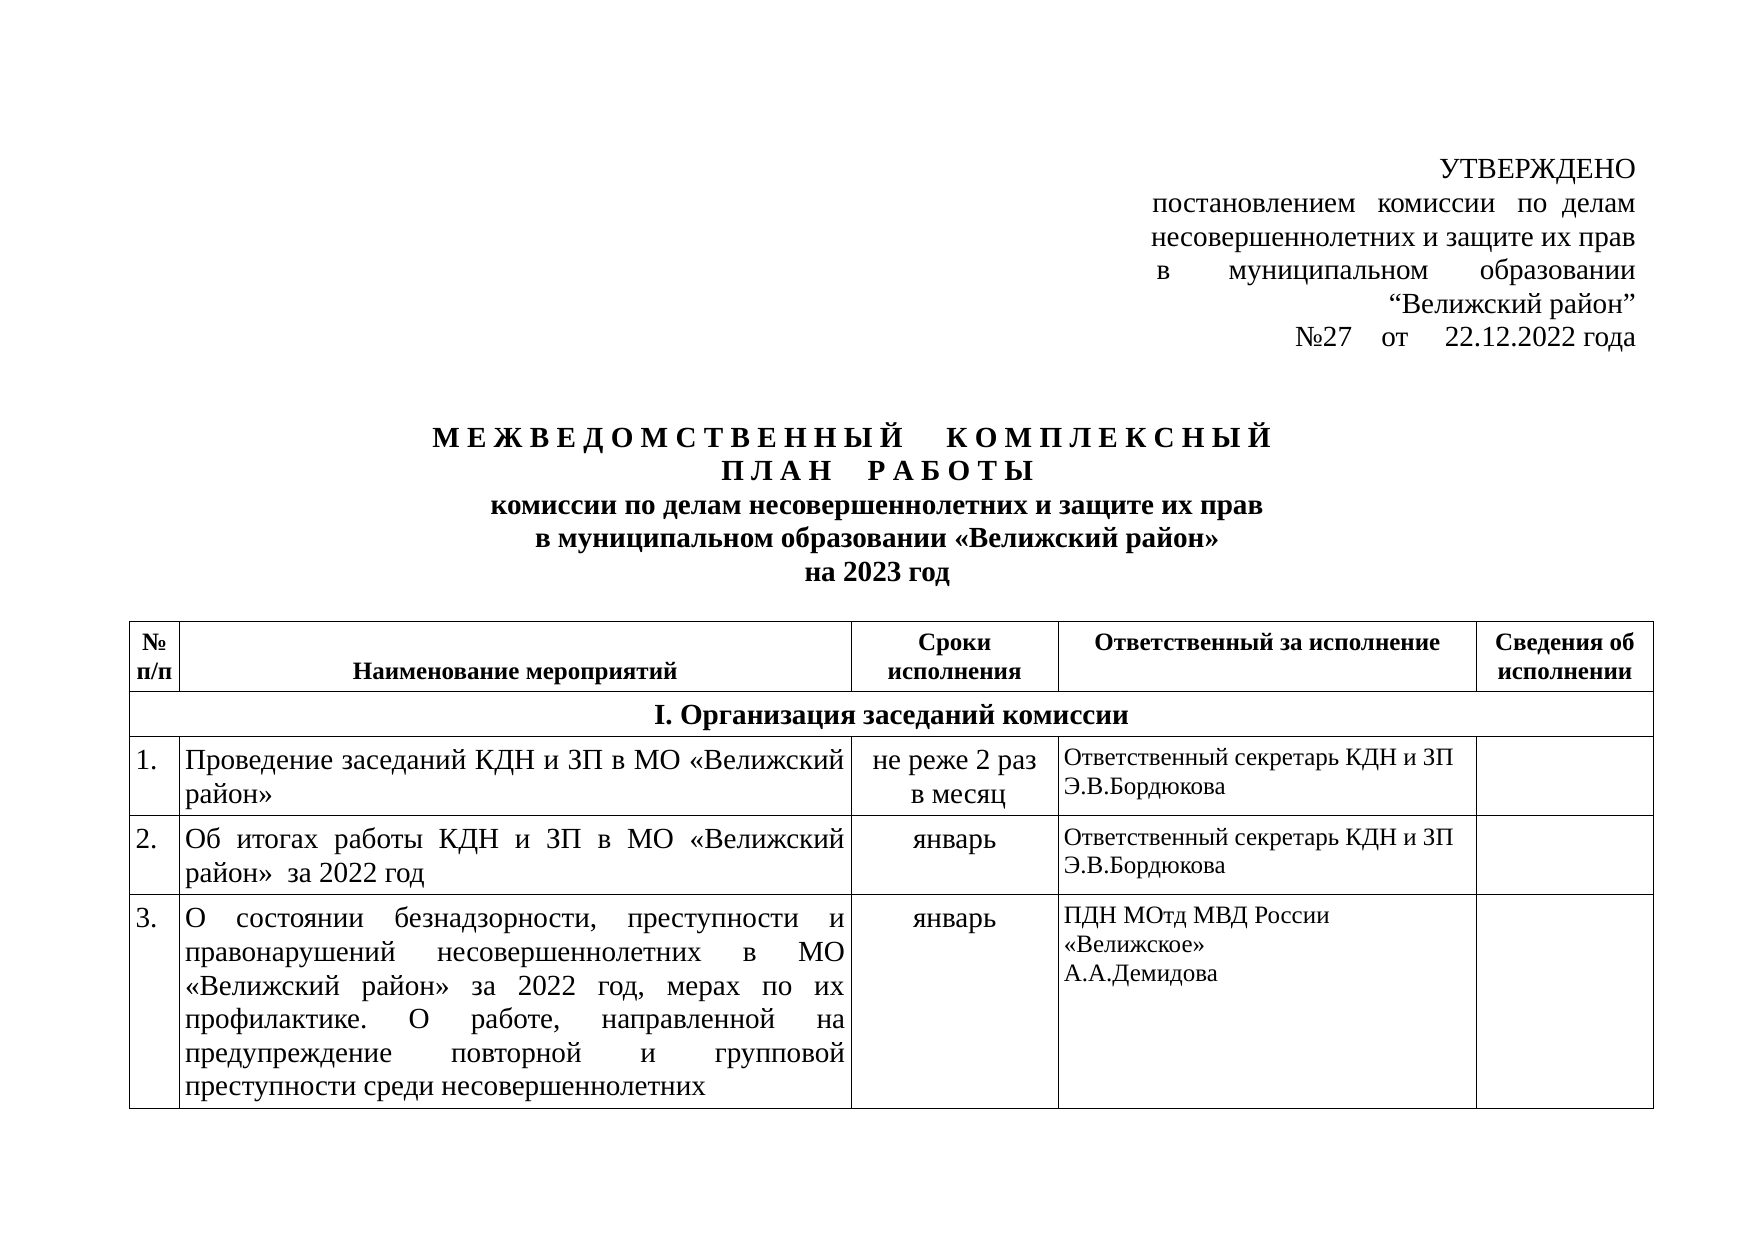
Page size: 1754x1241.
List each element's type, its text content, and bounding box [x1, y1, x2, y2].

table_cell О состоянии безнадзорности, преступности и правонарушений несовершеннолетних в МО «Велижский район» за 2022 год, мерах по их профилактике. О работе, направленной на предупреждение повторной и групповой преступности среди несовершеннолетних [180, 895, 851, 1108]
table_header Наименование мероприятий [180, 622, 851, 691]
table_cell Проведение заседаний КДН и ЗП в МО «Велижский район» [180, 737, 851, 815]
table_cell [1477, 816, 1653, 894]
text П Л А Н Р А Б О Т Ы [118, 453, 1636, 487]
table_cell I. Организация заседаний комиссии [130, 692, 1653, 736]
text в муниципальном образовании «Велижский район» [118, 521, 1636, 554]
table_cell не реже 2 раз в месяц [852, 737, 1058, 815]
table_cell 1. [130, 737, 179, 815]
text постановлением комиссии по делам [118, 185, 1636, 219]
table_header № п/п [130, 622, 179, 691]
table_cell Ответственный секретарь КДН и ЗП Э.В.Бордюкова [1059, 816, 1476, 894]
table_cell январь [852, 816, 1058, 894]
text “Велижский район” [118, 286, 1636, 319]
table_cell ПДН МОтд МВД России «Велижское» А.А.Демидова [1059, 895, 1476, 1108]
text №27 от 22.12.2022 года [118, 319, 1636, 353]
text несовершеннолетних и защите их прав [118, 219, 1636, 252]
table_cell 3. [130, 895, 179, 1108]
table_cell Ответственный секретарь КДН и ЗП Э.В.Бордюкова [1059, 737, 1476, 815]
table_header Ответственный за исполнение [1059, 622, 1476, 691]
text УТВЕРЖДЕНО [118, 152, 1636, 185]
table_header Сведения об исполнении [1477, 622, 1653, 691]
table_cell [1477, 895, 1653, 1108]
text в муниципальном образовании [118, 252, 1636, 286]
text на 2023 год [118, 554, 1636, 588]
table_cell январь [852, 895, 1058, 1108]
text М Е Ж В Е Д О М С Т В Е Н Н Ы Й К О М П Л Е К С Н Ы Й [118, 420, 1636, 453]
text комиссии по делам несовершеннолетних и защите их прав [118, 487, 1636, 521]
table_header Сроки исполнения [852, 622, 1058, 691]
table_cell [1477, 737, 1653, 815]
table_cell 2. [130, 816, 179, 894]
table_cell Об итогах работы КДН и ЗП в МО «Велижский район» за 2022 год [180, 816, 851, 894]
